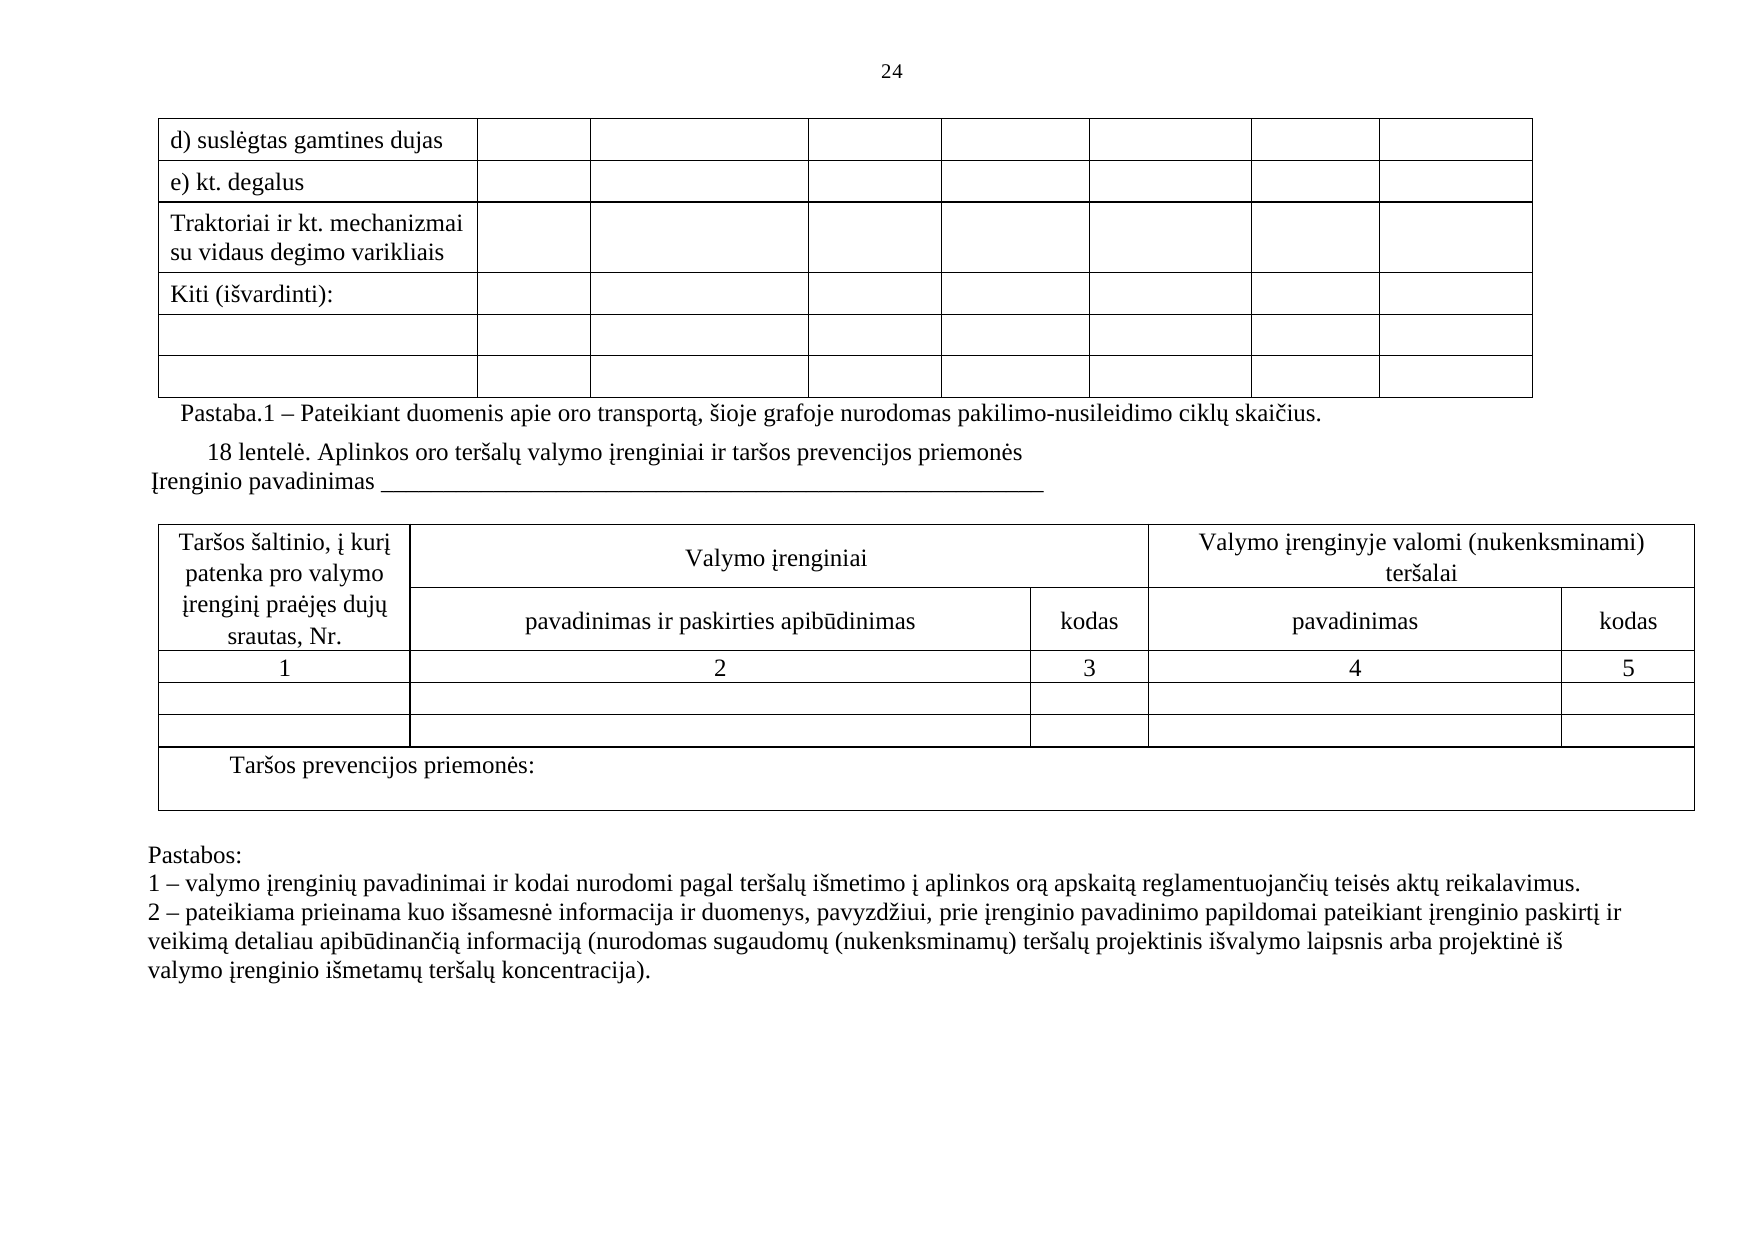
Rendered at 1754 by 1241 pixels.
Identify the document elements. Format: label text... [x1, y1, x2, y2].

table_cell Traktoriai ir kt. mechanizmai su vidaus degimo varikliais [159, 203, 477, 272]
table_cell kodas [1562, 588, 1694, 649]
text 1 – valymo įrenginių pavadinimai ir kodai nurodomi pagal teršalų išmetimo į aplinkos orą apskaitą reglamentuojančių teisės aktų reikalavimus. [148, 868, 1636, 897]
table_cell [809, 315, 941, 355]
table_cell [1090, 273, 1251, 313]
table_cell [478, 203, 590, 272]
table_cell [942, 315, 1089, 355]
table_cell [1380, 273, 1532, 313]
table_cell [1090, 315, 1251, 355]
table_header Valymo įrenginyje valomi (nukenksminami) teršalai [1149, 525, 1694, 587]
table_cell 4 [1149, 651, 1561, 682]
table_cell [809, 119, 941, 160]
text Pastabos: [148, 840, 1636, 868]
table_cell [159, 315, 477, 355]
table_cell kodas [1031, 588, 1148, 649]
table_cell [942, 161, 1089, 201]
table_cell [1380, 119, 1532, 160]
table_cell [1090, 119, 1251, 160]
table_cell [1380, 161, 1532, 201]
table_cell [1252, 203, 1379, 272]
table_cell 2 [411, 651, 1030, 682]
table_cell [591, 161, 808, 201]
table_cell [1149, 715, 1561, 746]
table_cell e) kt. degalus [159, 161, 477, 201]
table_header Valymo įrenginiai [411, 525, 1148, 587]
text Pastaba.1 – Pateikiant duomenis apie oro transportą, šioje grafoje nurodomas pakilimo-nusileidimo ciklų skaičius. [148, 398, 1636, 427]
table_cell [411, 715, 1030, 746]
table_cell [1562, 715, 1694, 746]
table_cell [809, 161, 941, 201]
table_cell [1090, 161, 1251, 201]
table_cell [591, 315, 808, 355]
table_cell [1380, 356, 1532, 397]
table_cell [942, 273, 1089, 313]
table_cell [1252, 273, 1379, 313]
table_cell [1031, 715, 1148, 746]
table_cell [1252, 119, 1379, 160]
table_cell [1252, 161, 1379, 201]
table_cell [478, 356, 590, 397]
table_cell [1031, 683, 1148, 714]
table_cell [478, 161, 590, 201]
table_cell [809, 356, 941, 397]
table_cell [159, 683, 409, 714]
table_cell [809, 203, 941, 272]
table_cell pavadinimas [1149, 588, 1561, 649]
table_cell [591, 119, 808, 160]
table_cell [478, 119, 590, 160]
table_cell [1252, 315, 1379, 355]
table_cell [478, 315, 590, 355]
table_cell [942, 203, 1089, 272]
table_cell 3 [1031, 651, 1148, 682]
table_cell [1252, 356, 1379, 397]
table_cell 5 [1562, 651, 1694, 682]
table_cell [591, 203, 808, 272]
table_cell [478, 273, 590, 313]
table_cell Kiti (išvardinti): [159, 273, 477, 313]
table_cell [1380, 203, 1532, 272]
table_cell Taršos prevencijos priemonės: [159, 748, 1694, 810]
table_header Taršos šaltinio, į kurį patenka pro valymo įrenginį praėjęs dujų srautas, Nr. [159, 525, 409, 649]
text 18 lentelė. Aplinkos oro teršalų valymo įrenginiai ir taršos prevencijos priemonės [148, 437, 1636, 466]
text Įrenginio pavadinimas _____________________________________________________ [148, 466, 1636, 495]
table_cell [591, 356, 808, 397]
table_cell [1149, 683, 1561, 714]
table_cell [942, 119, 1089, 160]
table_cell 1 [159, 651, 409, 682]
table_cell [1562, 683, 1694, 714]
table_cell [591, 273, 808, 313]
table_cell d) suslėgtas gamtines dujas [159, 119, 477, 160]
text 2 – pateikiama prieinama kuo išsamesnė informacija ir duomenys, pavyzdžiui, prie įrenginio pavadinimo papildomai pateikiant įrenginio paskirtį ir veikimą detaliau apibūdinančią informaciją (nurodomas sugaudomų (nukenksminamų) teršalų projektinis išvalymo laipsnis arba projektinė iš valymo įrenginio išmetamų teršalų koncentracija). [148, 897, 1636, 983]
table_cell [809, 273, 941, 313]
table_cell [942, 356, 1089, 397]
table_cell [1380, 315, 1532, 355]
table_cell [411, 683, 1030, 714]
table_cell [1090, 356, 1251, 397]
table_cell pavadinimas ir paskirties apibūdinimas [411, 588, 1030, 649]
table_cell [1090, 203, 1251, 272]
table_cell [159, 715, 409, 746]
table_cell [159, 356, 477, 397]
